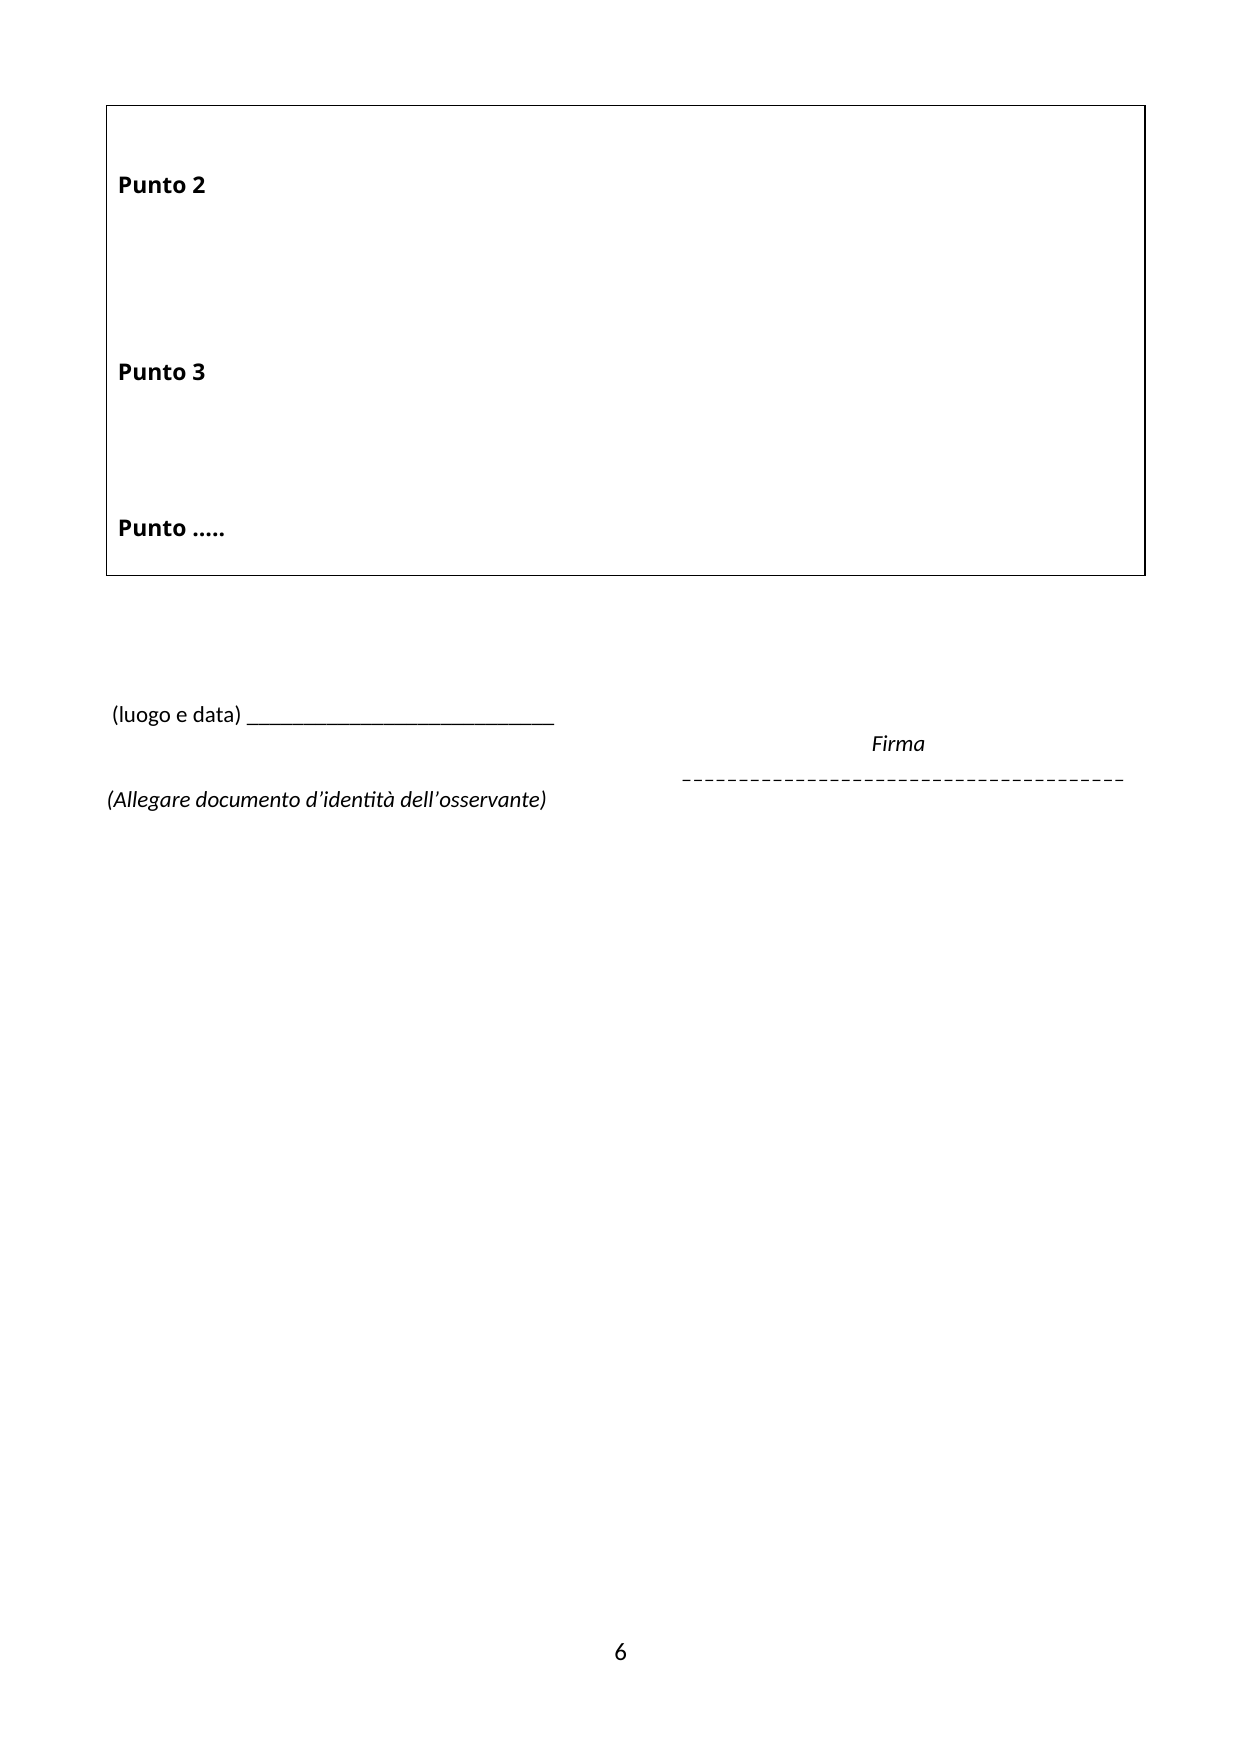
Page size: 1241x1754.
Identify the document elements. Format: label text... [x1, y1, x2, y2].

table_cell Punto 2 Punto 3 Punto ….. [107, 106, 1144, 575]
text _______________________________________ [106, 757, 1126, 785]
text Firma [106, 729, 925, 757]
text (Allegare documento d’identità dell’osservante) [106, 785, 1134, 813]
text (luogo e data) ___________________________ [106, 701, 1134, 729]
